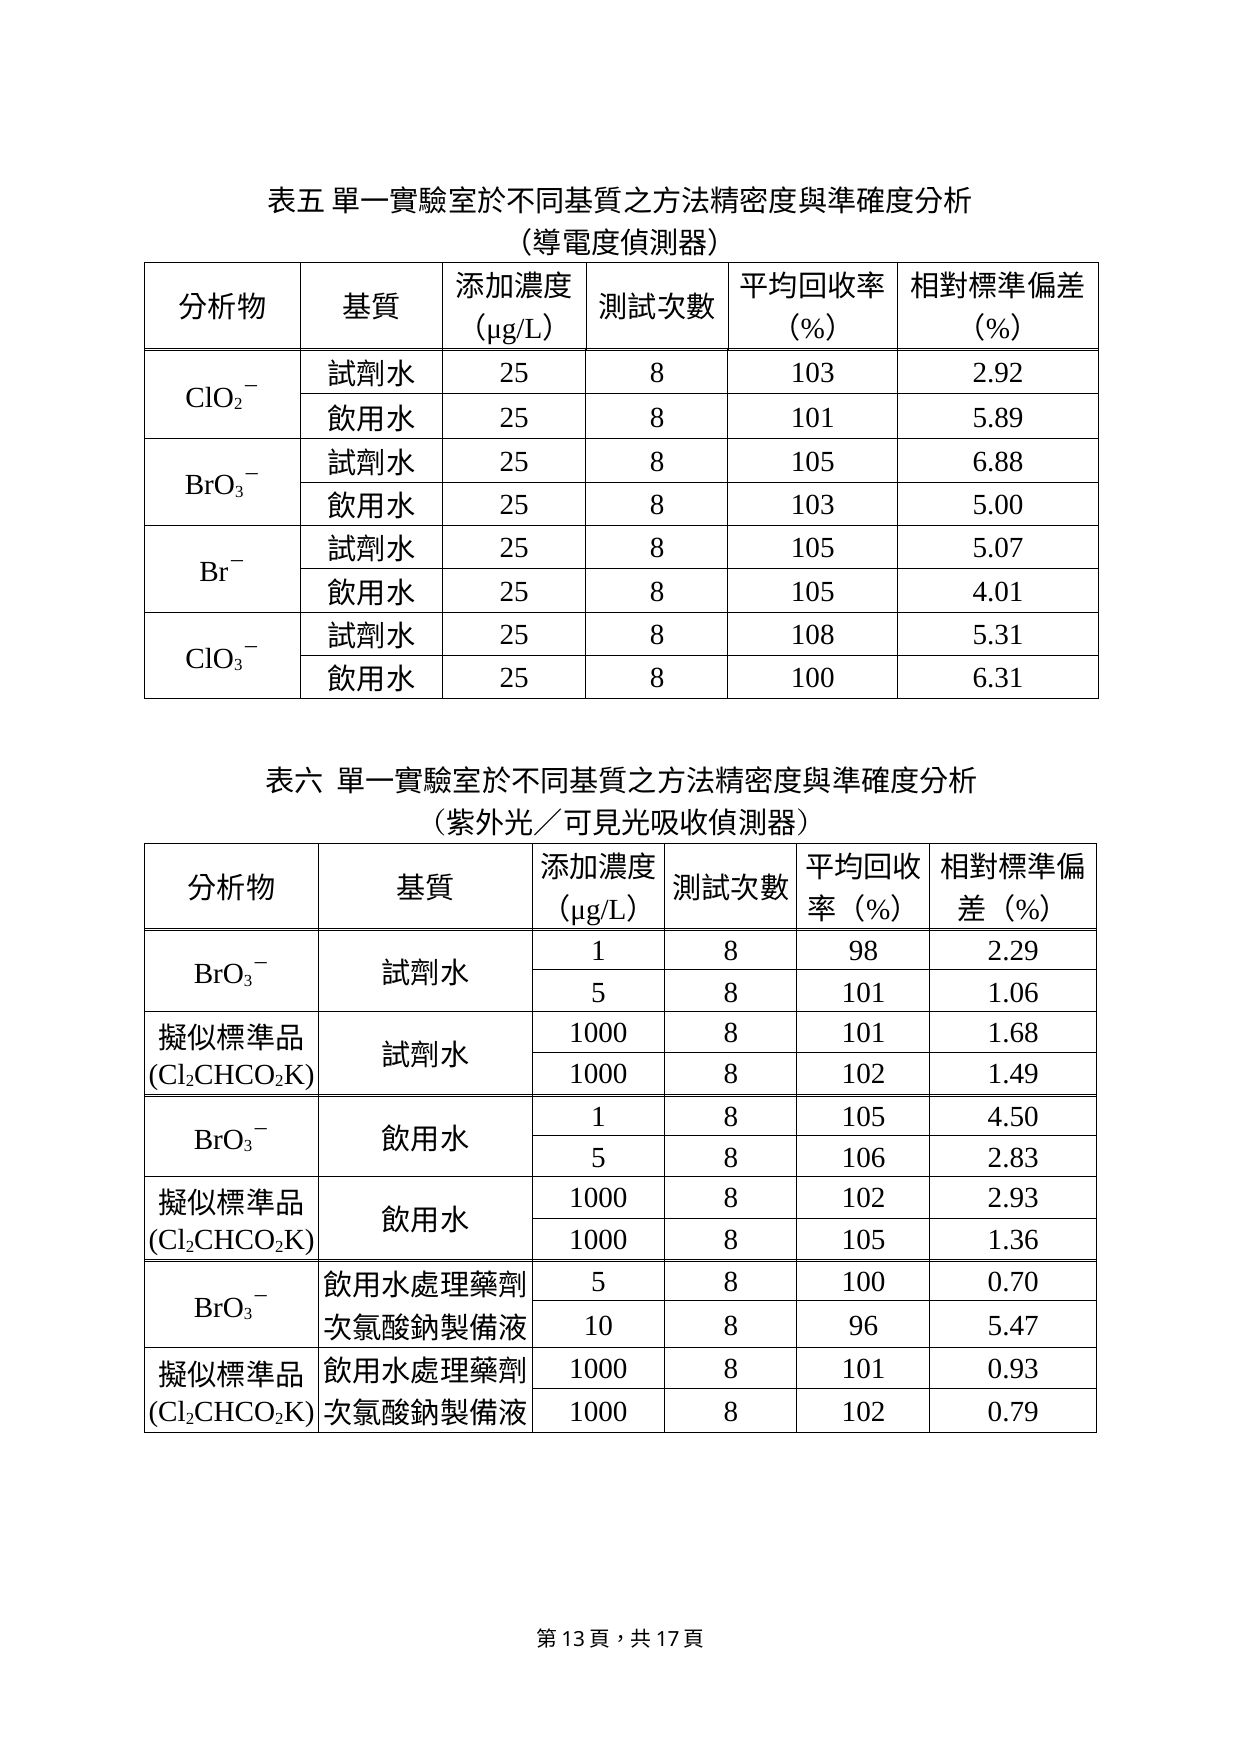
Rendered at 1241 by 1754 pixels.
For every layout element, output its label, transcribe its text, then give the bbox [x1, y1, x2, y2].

table_header 測試次數 [665, 844, 796, 928]
table_cell 103 [728, 483, 897, 525]
table_cell 8 [665, 1097, 796, 1135]
table_cell 102 [797, 1177, 929, 1217]
table_cell Br－ [145, 526, 300, 612]
table_cell 2.29 [930, 931, 1096, 969]
table_cell 25 [443, 526, 585, 568]
table_cell 25 [443, 439, 585, 482]
table_cell 5.47 [930, 1301, 1096, 1347]
table_cell 8 [665, 1219, 796, 1259]
table_cell 擬似標準品 (Cl2CHCO2K) [145, 1012, 318, 1093]
table_cell 8 [665, 1262, 796, 1300]
table_cell 擬似標準品 (Cl2CHCO2K) [145, 1348, 318, 1432]
table_cell 1.49 [930, 1053, 1096, 1093]
table_cell 96 [797, 1301, 929, 1347]
table_header 測試次數 [587, 263, 728, 347]
table_cell 2.92 [898, 351, 1098, 393]
table_cell BrO3－ [145, 931, 318, 1011]
table_cell 8 [586, 351, 727, 393]
table_cell 5 [533, 970, 664, 1011]
table_cell 試劑水 [319, 1012, 532, 1093]
table_cell 8 [665, 931, 796, 969]
table_cell 103 [728, 351, 897, 393]
table_cell 100 [728, 656, 897, 698]
table_cell 5.00 [898, 483, 1098, 525]
table_cell 飲用水 [319, 1097, 532, 1176]
table_cell 8 [586, 526, 727, 568]
text 表六 單一實驗室於不同基質之方法精密度與準確度分析 [135, 758, 1092, 800]
table_cell 1000 [533, 1012, 664, 1052]
table_cell 5 [533, 1262, 664, 1300]
table_cell 108 [728, 613, 897, 655]
table_cell 2.93 [930, 1177, 1096, 1217]
table_cell 1.36 [930, 1219, 1096, 1259]
table_cell 試劑水 [319, 931, 532, 1011]
table_cell 25 [443, 569, 585, 612]
table_cell 6.88 [898, 439, 1098, 482]
table_cell 100 [797, 1262, 929, 1300]
table_cell 8 [665, 1389, 796, 1432]
table_cell 飲用水 [301, 656, 442, 698]
table_cell 5.07 [898, 526, 1098, 568]
table_header 添加濃度 （μg/L） [533, 844, 664, 928]
table_header 平均回收率 （%） [729, 263, 897, 347]
table_cell 飲用水 [301, 569, 442, 612]
table_header 相對標準偏差（%） [930, 844, 1096, 928]
table_cell 飲用水 [301, 394, 442, 438]
table_cell 試劑水 [301, 351, 442, 393]
table_cell 8 [665, 1301, 796, 1347]
table_header 平均回收率（%） [797, 844, 929, 928]
table_header 基質 [319, 844, 532, 928]
table_cell 25 [443, 656, 585, 698]
table_cell 25 [443, 351, 585, 393]
table_cell 25 [443, 483, 585, 525]
text 表五 單一實驗室於不同基質之方法精密度與準確度分析 [148, 177, 1092, 219]
table_cell 8 [665, 970, 796, 1011]
table_cell 4.01 [898, 569, 1098, 612]
table_cell 飲用水 [301, 483, 442, 525]
table_cell 試劑水 [301, 439, 442, 482]
table_cell 8 [586, 394, 727, 438]
text （紫外光／可見光吸收偵測器） [135, 800, 1092, 842]
table_cell 5.89 [898, 394, 1098, 438]
table_cell 飲用水處理藥劑次氯酸鈉製備液 [319, 1262, 532, 1347]
table_header 相對標準偏差 （%） [898, 263, 1098, 347]
table_cell 1000 [533, 1219, 664, 1259]
table_cell 6.31 [898, 656, 1098, 698]
table_cell 5 [533, 1136, 664, 1176]
table_cell 8 [665, 1177, 796, 1217]
table_cell 8 [665, 1053, 796, 1093]
table_cell 8 [665, 1012, 796, 1052]
table_cell 0.70 [930, 1262, 1096, 1300]
table_cell 101 [797, 970, 929, 1011]
table_header 基質 [301, 263, 442, 347]
table_cell 105 [797, 1219, 929, 1259]
table_cell 0.79 [930, 1389, 1096, 1432]
table_cell ClO2－ [145, 351, 300, 438]
table_cell 101 [797, 1012, 929, 1052]
table_cell 25 [443, 613, 585, 655]
table_cell 105 [728, 439, 897, 482]
table_cell 101 [728, 394, 897, 438]
table_cell 102 [797, 1053, 929, 1093]
table_cell 試劑水 [301, 526, 442, 568]
table_cell 105 [797, 1097, 929, 1135]
table_cell 5.31 [898, 613, 1098, 655]
table_header 分析物 [145, 844, 318, 928]
table_cell 1000 [533, 1177, 664, 1217]
table_header 分析物 [145, 263, 300, 347]
table_cell 105 [728, 526, 897, 568]
table_cell 8 [586, 569, 727, 612]
table_cell 25 [443, 394, 585, 438]
table_cell 飲用水處理藥劑次氯酸鈉製備液 [319, 1348, 532, 1432]
table_cell 8 [586, 613, 727, 655]
table_cell 1.68 [930, 1012, 1096, 1052]
table_cell 1000 [533, 1348, 664, 1388]
table_cell BrO3－ [145, 1097, 318, 1176]
table_header 添加濃度 （μg/L） [443, 263, 586, 347]
table_cell 4.50 [930, 1097, 1096, 1135]
table_cell 1000 [533, 1389, 664, 1432]
table_cell 1 [533, 1097, 664, 1135]
table_cell 8 [586, 439, 727, 482]
table_cell 8 [586, 483, 727, 525]
table_cell 101 [797, 1348, 929, 1388]
table_cell 10 [533, 1301, 664, 1347]
table_cell 2.83 [930, 1136, 1096, 1176]
table_cell BrO3－ [145, 1262, 318, 1347]
table_cell 8 [586, 656, 727, 698]
table_cell 8 [665, 1136, 796, 1176]
table_cell 1.06 [930, 970, 1096, 1011]
table_cell 0.93 [930, 1348, 1096, 1388]
table_cell 102 [797, 1389, 929, 1432]
table_cell 飲用水 [319, 1177, 532, 1259]
table_cell 1000 [533, 1053, 664, 1093]
table_cell 試劑水 [301, 613, 442, 655]
text （導電度偵測器） [148, 219, 1092, 262]
table_cell 98 [797, 931, 929, 969]
table_cell 106 [797, 1136, 929, 1176]
table_cell 擬似標準品 (Cl2CHCO2K) [145, 1177, 318, 1259]
table_cell ClO3－ [145, 613, 300, 698]
table_cell 1 [533, 931, 664, 969]
table_cell 8 [665, 1348, 796, 1388]
table_cell BrO3－ [145, 439, 300, 525]
table_cell 105 [728, 569, 897, 612]
